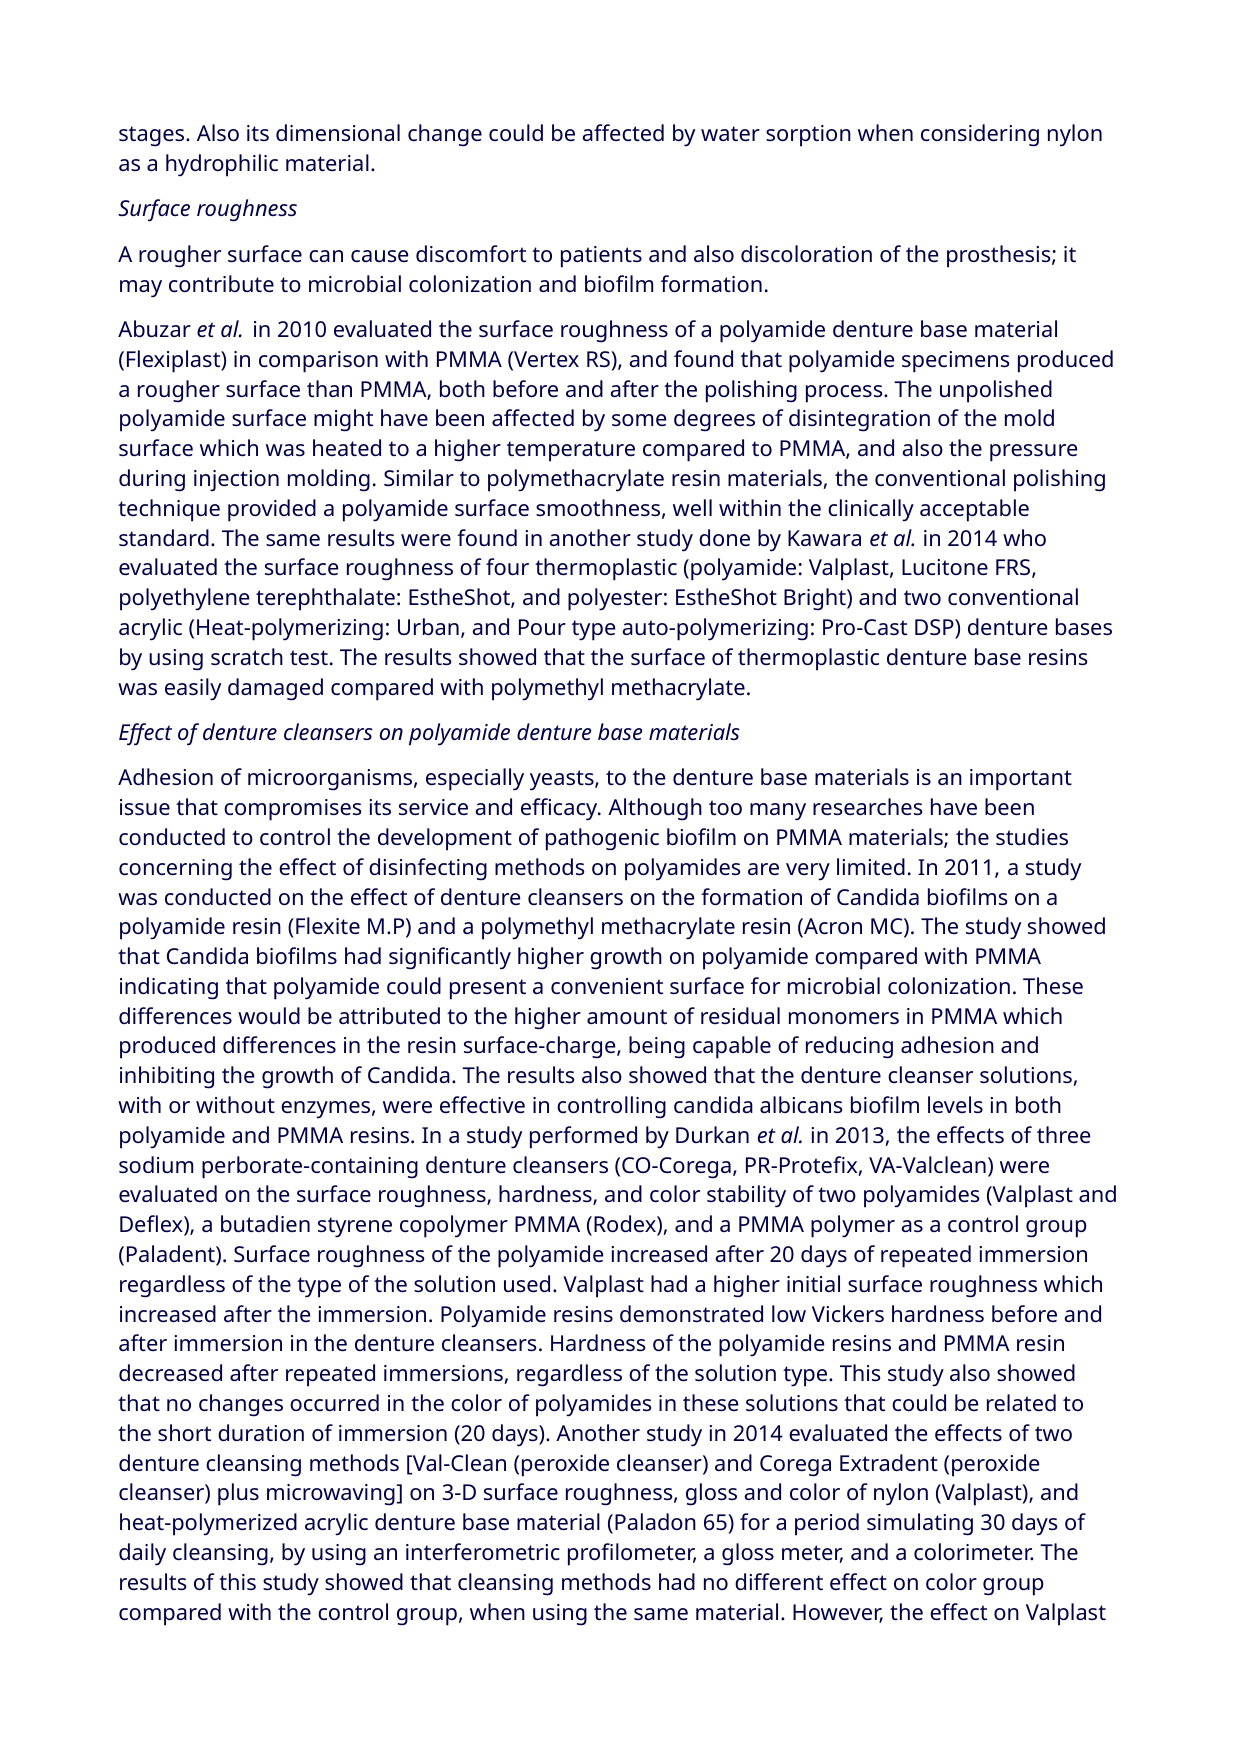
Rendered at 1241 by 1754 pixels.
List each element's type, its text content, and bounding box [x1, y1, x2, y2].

text Abuzar et al. in 2010 evaluated the surface roughness of a polyamide denture base material (Flexiplast) in comparison with PMMA (Vertex RS), and found that polyamide specimens produced a rougher surface than PMMA, both before and after the polishing process. The unpolished polyamide surface might have been affected by some degrees of disintegration of the mold surface which was heated to a higher temperature compared to PMMA, and also the pressure during injection molding. Similar to polymethacrylate resin materials, the conventional polishing technique provided a polyamide surface smoothness, well within the clinically acceptable standard. The same results were found in another study done by Kawara et al. in 2014 who evaluated the surface roughness of four thermoplastic (polyamide: Valplast, Lucitone FRS, polyethylene terephthalate: EstheShot, and polyester: EstheShot Bright) and two conventional acrylic (Heat-polymerizing: Urban, and Pour type auto-polymerizing: Pro-Cast DSP) denture bases by using scratch test. The results showed that the surface of thermoplastic denture base resins was easily damaged compared with polymethyl methacrylate. [118, 314, 1122, 701]
text Surface roughness [118, 193, 1122, 223]
text A rougher surface can cause discomfort to patients and also discoloration of the prosthesis; it may contribute to microbial colonization and biofilm formation. [118, 239, 1122, 298]
text Effect of denture cleansers on polyamide denture base materials [118, 717, 1122, 747]
text Adhesion of microorganisms, especially yeasts, to the denture base materials is an important issue that compromises its service and efficacy. Although too many researches have been conducted to control the development of pathogenic biofilm on PMMA materials; the studies concerning the effect of disinfecting methods on polyamides are very limited. In 2011, a study was conducted on the effect of denture cleansers on the formation of Candida biofilms on a polyamide resin (Flexite M.P) and a polymethyl methacrylate resin (Acron MC). The study showed that Candida biofilms had significantly higher growth on polyamide compared with PMMA indicating that polyamide could present a convenient surface for microbial colonization. These differences would be attributed to the higher amount of residual monomers in PMMA which produced differences in the resin surface-charge, being capable of reducing adhesion and inhibiting the growth of Candida. The results also showed that the denture cleanser solutions, with or without enzymes, were effective in controlling candida albicans biofilm levels in both polyamide and PMMA resins. In a study performed by Durkan et al. in 2013, the effects of three sodium perborate-containing denture cleansers (CO-Corega, PR-Protefix, VA-Valclean) were evaluated on the surface roughness, hardness, and color stability of two polyamides (Valplast and Deflex), a butadien styrene copolymer PMMA (Rodex), and a PMMA polymer as a control group (Paladent). Surface roughness of the polyamide increased after 20 days of repeated immersion regardless of the type of the solution used. Valplast had a higher initial surface roughness which increased after the immersion. Polyamide resins demonstrated low Vickers hardness before and after immersion in the denture cleansers. Hardness of the polyamide resins and PMMA resin decreased after repeated immersions, regardless of the solution type. This study also showed that no changes occurred in the color of polyamides in these solutions that could be related to the short duration of immersion (20 days). Another study in 2014 evaluated the effects of two denture cleansing methods [Val-Clean (peroxide cleanser) and Corega Extradent (peroxide cleanser) plus microwaving] on 3-D surface roughness, gloss and color of nylon (Valplast), and heat-polymerized acrylic denture base material (Paladon 65) for a period simulating 30 days of daily cleansing, by using an interferometric profilometer, a gloss meter, and a colorimeter. The results of this study showed that cleansing methods had no different effect on color group compared with the control group, when using the same material. However, the effect on Valplast [118, 762, 1122, 1626]
text stages. Also its dimensional change could be affected by water sorption when considering nylon as a hydrophilic material. [118, 118, 1122, 178]
